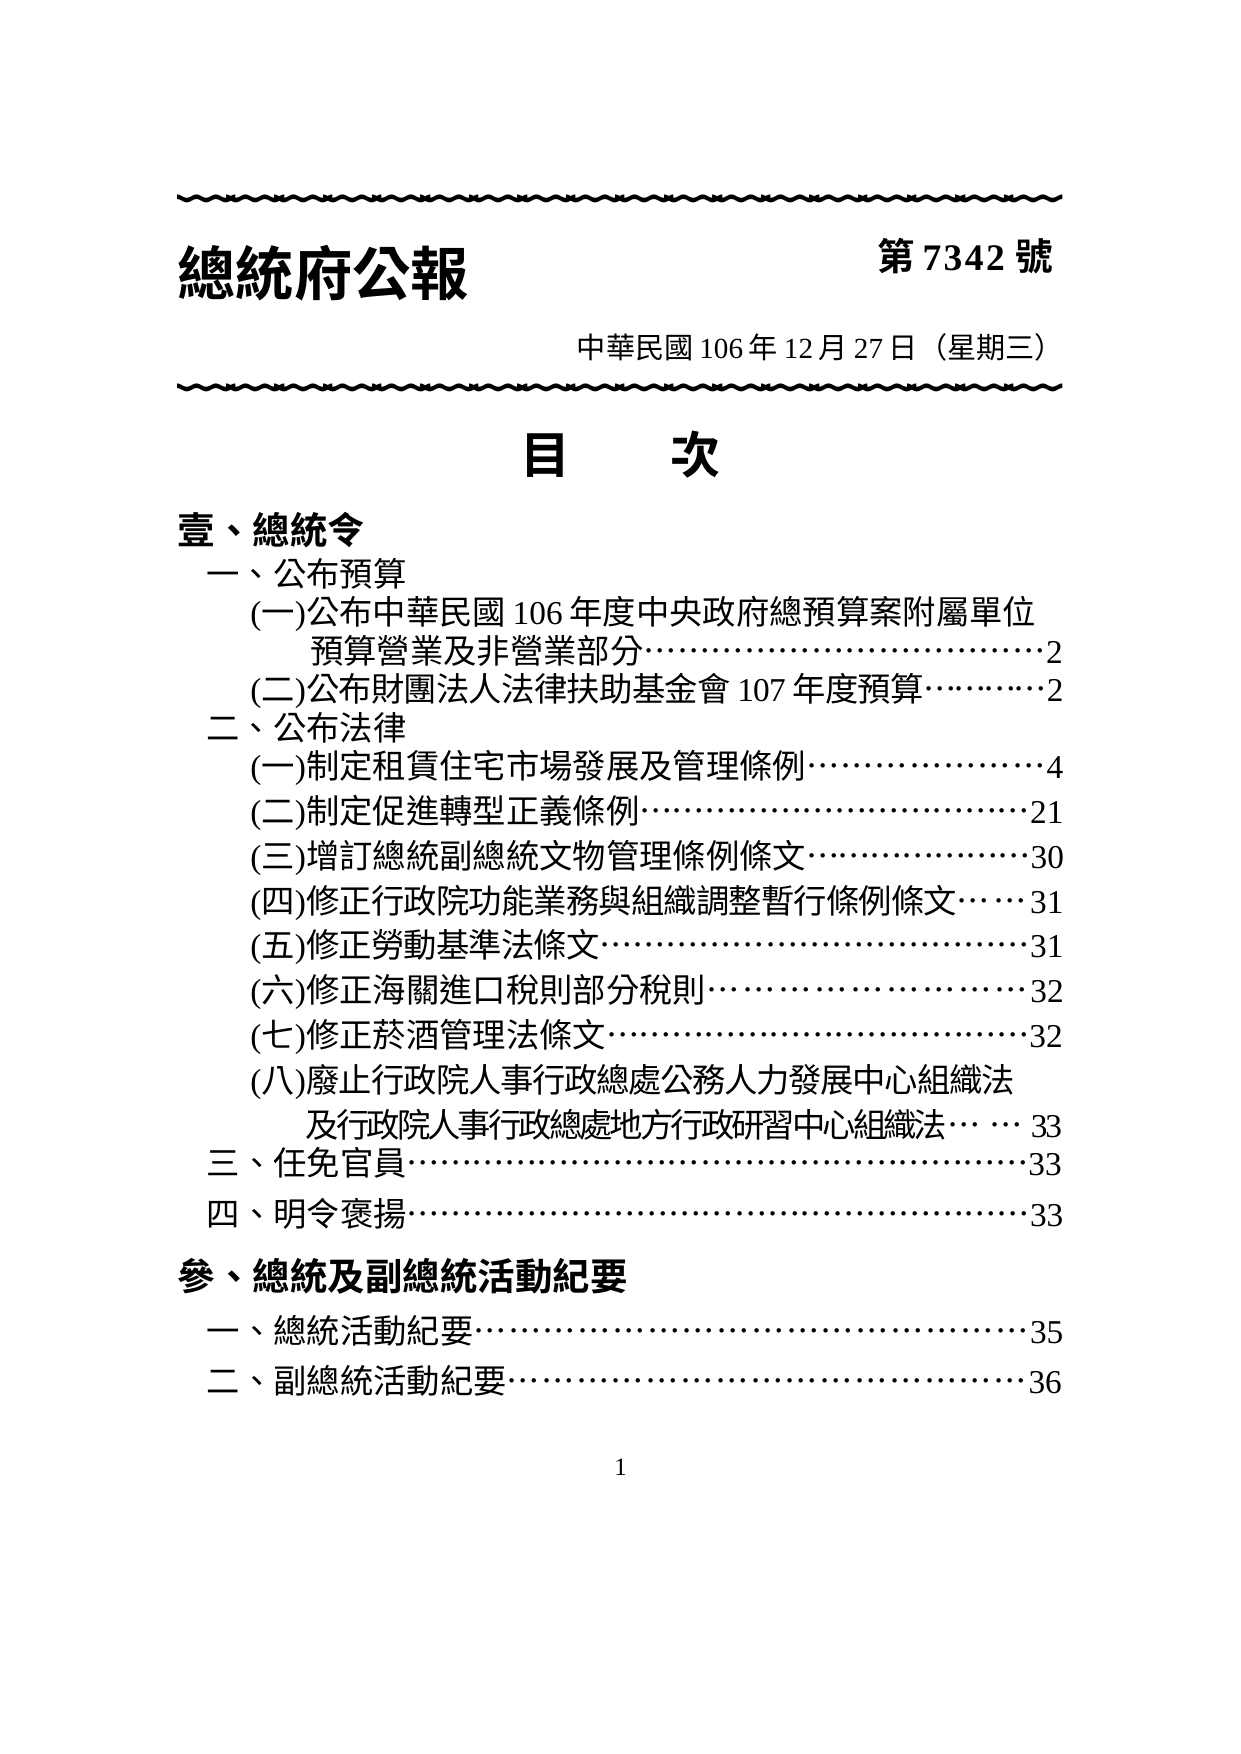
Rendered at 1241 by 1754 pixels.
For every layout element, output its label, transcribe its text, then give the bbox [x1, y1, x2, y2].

text (一)制定租賃住宅市場發展及管理條例…………………4 [250, 748, 1064, 786]
text (六)修正海關進口稅則部分稅則………………………32 [250, 972, 1064, 1010]
text (一)公布中華民國106年度中央政府總預算案附屬單位 [250, 594, 1064, 632]
text 四、明令褒揚…………………………………………………33 [206, 1196, 1064, 1234]
text 目 次 [177, 416, 1064, 488]
text 預算營業及非營業部分………………………………2 [310, 632, 1064, 671]
text (三)增訂總統副總統文物管理條例條文…………………30 [250, 837, 1064, 876]
text (七)修正菸酒管理法條文…………………………………32 [250, 1017, 1064, 1055]
text (五)修正勞動基準法條文…………………………………31 [250, 927, 1064, 966]
text 中華民國106年12月27日（星期三） [177, 328, 1064, 366]
text 壹、總統令 [177, 501, 1064, 555]
text 參、總統及副總統活動紀要 [177, 1247, 1064, 1301]
text 三、任免官員…………………………………………………33 [206, 1145, 1064, 1183]
text ﹏﹏﹏﹏﹏﹏﹏﹏﹏﹏﹏﹏﹏﹏﹏﹏﹏﹏ [177, 366, 1064, 391]
text (八)廢止行政院人事行政總處公務人力發展中心組織法 [250, 1061, 1064, 1100]
text 一、總統活動紀要…………………………………………35 [206, 1313, 1064, 1351]
text 二、副總統活動紀要………………………………………36 [206, 1363, 1064, 1401]
text 一、公布預算 [206, 555, 1064, 594]
text 總統府公報 第7342號 [177, 202, 1064, 312]
text (四)修正行政院功能業務與組織調整暫行條例條文……31 [250, 882, 1064, 921]
text (二)公布財團法人法律扶助基金會107年度預算…………2 [250, 671, 1064, 709]
text ﹏﹏﹏﹏﹏﹏﹏﹏﹏﹏﹏﹏﹏﹏﹏﹏﹏﹏ [177, 177, 1064, 202]
text 及行政院人事行政總處地方行政研習中心組織法……33 [306, 1106, 1064, 1145]
text 二、公布法律 [206, 709, 1064, 748]
text (二)制定促進轉型正義條例………………………………21 [250, 793, 1064, 831]
